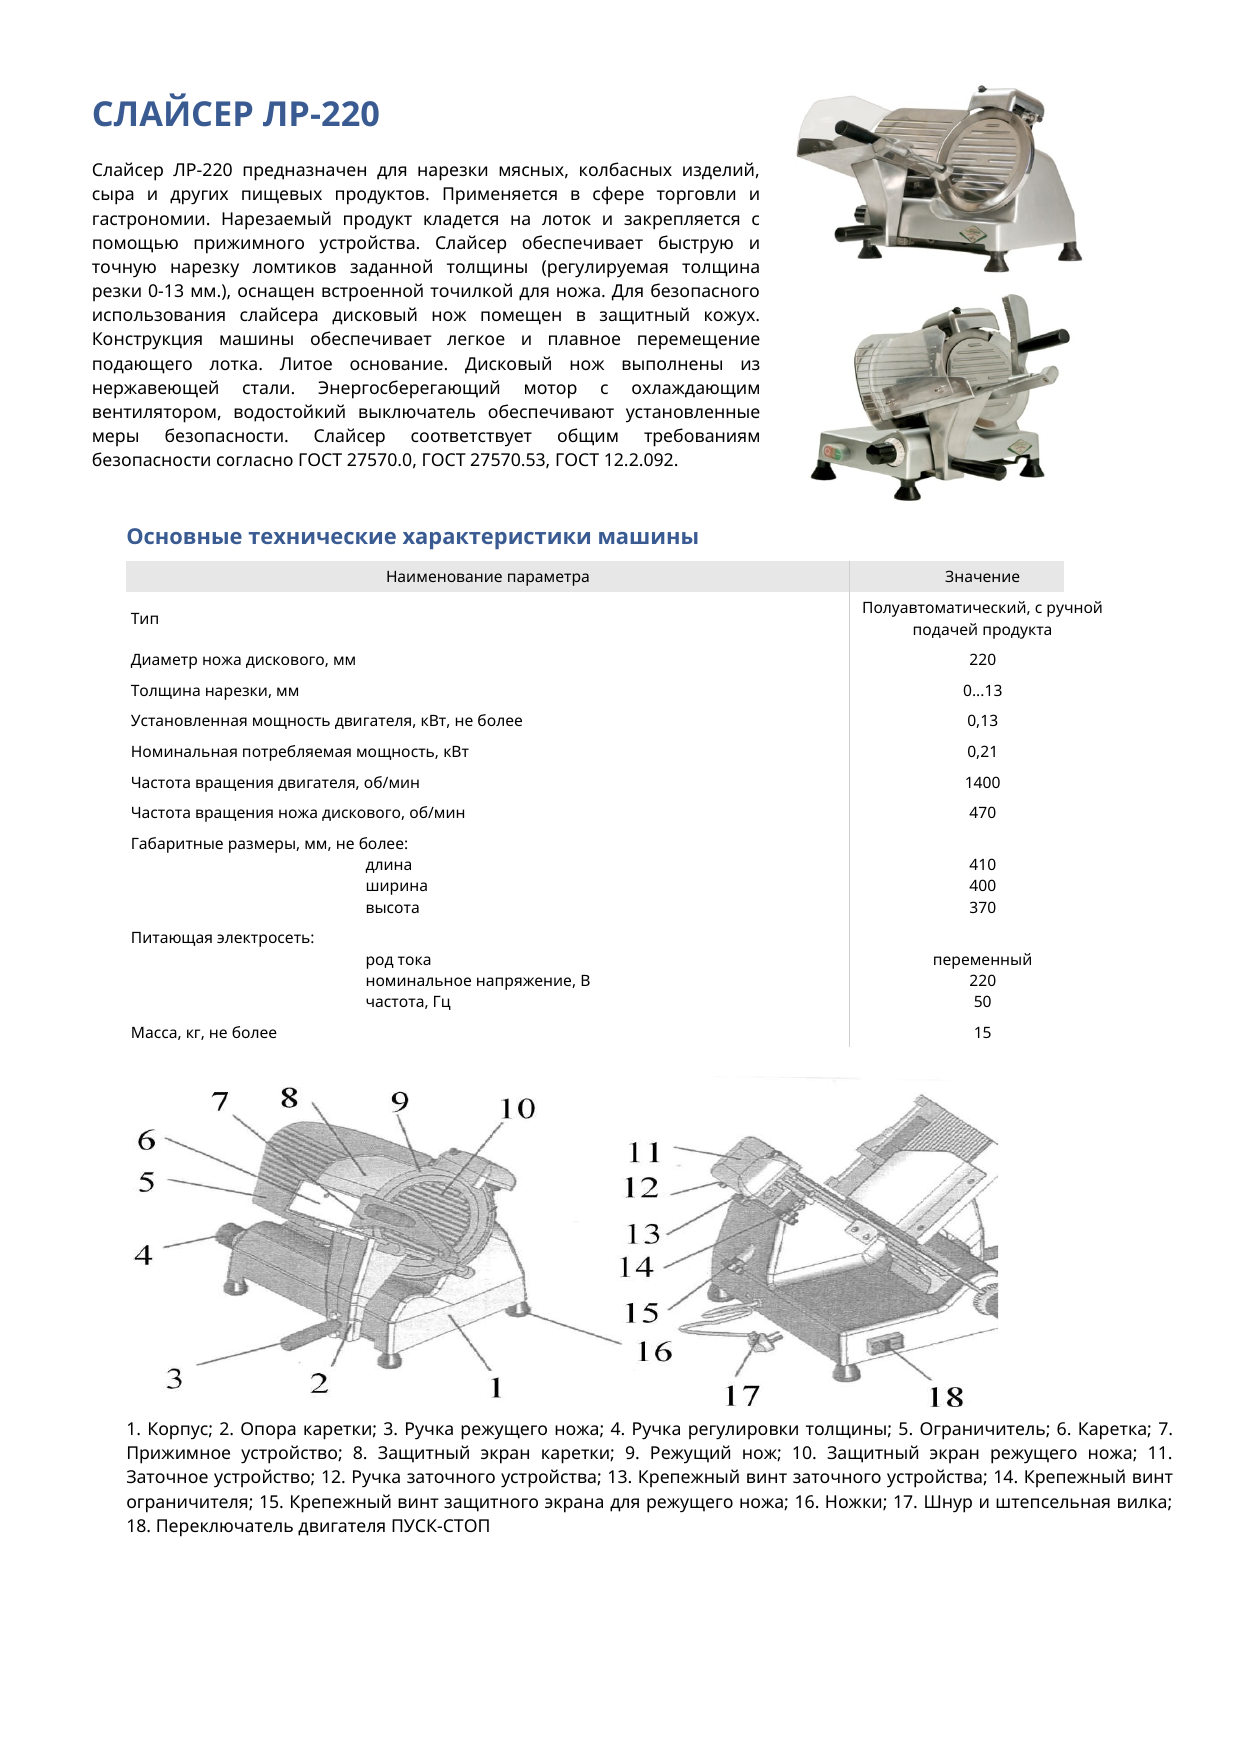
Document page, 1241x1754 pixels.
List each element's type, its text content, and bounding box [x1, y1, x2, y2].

table_cell Установленная мощность двигателя, кВт, не более [126, 705, 849, 736]
table_header [761, 59, 783, 503]
table_cell 220 [850, 644, 1064, 675]
table_cell 15 [850, 1017, 1064, 1047]
table_cell переменный 220 50 [850, 922, 1064, 1017]
table_header Наименование параметра [126, 561, 849, 592]
table_cell 1400 [850, 767, 1064, 797]
table_header 1. Корпус; 2. Опора каретки; 3. Ручка режущего ножа; 4. Ручка регулировки толщины; 5. Ограничитель; 6. Каретка; 7. Прижимное устройство; 8. Защитный экран каретки; 9. Режущий нож; 10. Защитный экран режущего ножа; 11. Заточное устройство; 12. Ручка заточного устройства; 13. Крепежный винт заточного устройства; 14. Крепежный винт ограничителя; 15. Крепежный винт защитного экрана для режущего ножа; 16. Ножки; 17. Шнур и штепсельная вилка; 18. Переключатель двигателя ПУСК-СТОП [126, 1406, 1072, 1548]
table_header Значение [850, 561, 1064, 592]
table_cell 0...13 [850, 675, 1064, 705]
table_cell 410 400 370 [850, 828, 1064, 922]
table_cell Толщина нарезки, мм [126, 675, 849, 705]
table_cell 0,21 [850, 736, 1064, 767]
table_header Основные технические характеристики машины [118, 503, 1072, 1556]
table_cell Номинальная потребляемая мощность, кВт [126, 736, 849, 767]
table_cell 0,13 [850, 705, 1064, 736]
table_cell Полуавтоматический, с ручной подачей продукта [850, 592, 1064, 644]
table_cell Частота вращения ножа дискового, об/мин [126, 797, 849, 828]
table_cell Тип [126, 592, 849, 644]
table_cell Габаритные размеры, мм, не более: длина ширина высота [126, 828, 849, 922]
table_cell 470 [850, 797, 1064, 828]
table_cell Диаметр ножа дискового, мм [126, 644, 849, 675]
table_cell Частота вращения двигателя, об/мин [126, 767, 849, 797]
table_cell Масса, кг, не более [126, 1017, 849, 1047]
table_header [126, 1048, 998, 1076]
table_header СЛАЙСЕР ЛР-220 Слайсер ЛР-220 предназначен для нарезки мясных, колбасных изделий, сыра и других пищевых продуктов. Применяется в сфере торговли и гастрономии. Нарезаемый продукт кладется на лоток и закрепляется с помощью прижимного устройства. Слайсер обеспечивает быструю и точную нарезку ломтиков заданной толщины (регулируемая толщина резки 0-13 мм.), оснащен встроенной точилкой для ножа. Для безопасного использования слайсера дисковый нож помещен в защитный кожух. Конструкция машины обеспечивает легкое и плавное перемещение подающего лотка. Литое основание. Дисковый нож выполнены из нержавеющей стали. Энергосберегающий мотор с охлаждающим вентилятором, водостойкий выключатель обеспечивают установленные меры безопасности. Слайсер соответствует общим требованиям безопасности согласно ГОСТ 27570.0, ГОСТ 27570.53, ГОСТ 12.2.092. [92, 59, 761, 503]
table_cell Питающая электросеть: род тока номинальное напряжение, В частота, Гц [126, 922, 849, 1017]
